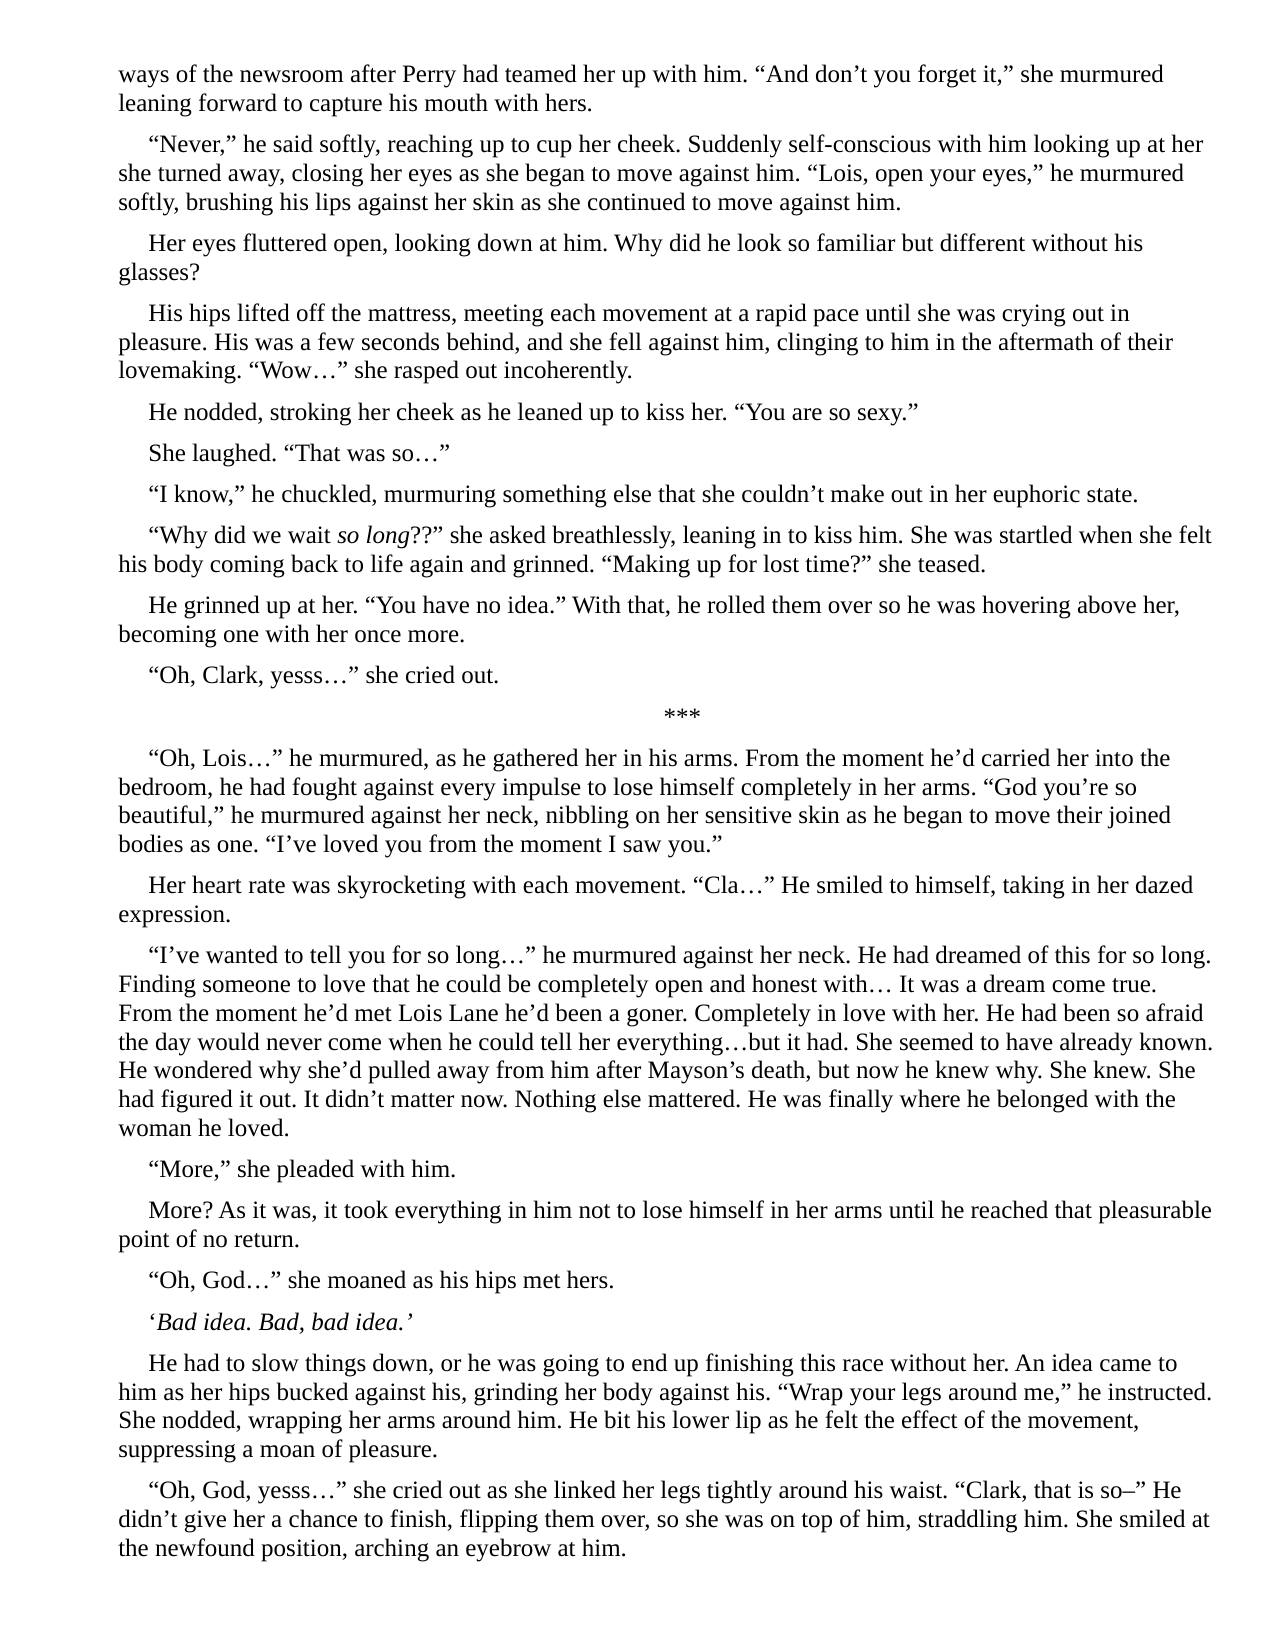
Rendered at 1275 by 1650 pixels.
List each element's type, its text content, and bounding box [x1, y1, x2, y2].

text He nodded, stroking her cheek as he leaned up to kiss her. “You are so sexy.” [118, 397, 1216, 425]
text “Why did we wait so long??” she asked breathlessly, leaning in to kiss him. She was startled when she felt his body coming back to life again and grinned. “Making up for lost time?” she teased. [118, 520, 1216, 578]
text He had to slow things down, or he was going to end up finishing this race without her. An idea came to him as her hips bucked against his, grinding her body against his. “Wrap your legs around me,” he instructed. She nodded, wrapping her arms around him. He bit his lower lip as he felt the effect of the movement, suppressing a moan of pleasure. [118, 1348, 1216, 1463]
text ‘Bad idea. Bad, bad idea.’ [118, 1307, 1216, 1335]
text “I’ve wanted to tell you for so long…” he murmured against her neck. He had dreamed of this for so long. Finding someone to love that he could be completely open and honest with… It was a dream come true. From the moment he’d met Lois Lane he’d been a goner. Completely in love with her. He had been so afraid the day would never come when he could tell her everything…but it had. She seemed to have already known. He wondered why she’d pulled away from him after Mayson’s death, but now he knew why. She knew. She had figured it out. It didn’t matter now. Nothing else mattered. He was finally where he belonged with the woman he loved. [118, 940, 1216, 1142]
text “Oh, God, yesss…” she cried out as she linked her legs tightly around his waist. “Clark, that is so–” He didn’t give her a chance to finish, flipping them over, so she was on top of him, straddling him. She smiled at the newfound position, arching an eyebrow at him. [118, 1475, 1216, 1562]
text She laughed. “That was so…” [118, 438, 1216, 467]
text “Oh, Clark, yesss…” she cried out. [118, 660, 1216, 689]
text “Oh, Lois…” he murmured, as he gathered her in his arms. From the moment he’d carried her into the bedroom, he had fought against every impulse to lose himself completely in her arms. “God you’re so beautiful,” he murmured against her neck, nibbling on her sensitive skin as he began to move their joined bodies as one. “I’ve loved you from the moment I saw you.” [118, 743, 1216, 858]
text “Never,” he said softly, reaching up to cup her cheek. Suddenly self-conscious with him looking up at her she turned away, closing her eyes as she began to move against him. “Lois, open your eyes,” he murmured softly, brushing his lips against her skin as she continued to move against him. [118, 129, 1216, 215]
text ways of the newsroom after Perry had teamed her up with him. “And don’t you forget it,” she murmured leaning forward to capture his mouth with hers. [118, 59, 1216, 117]
text “More,” she pleaded with him. [118, 1154, 1216, 1183]
text He grinned up at her. “You have no idea.” With that, he rolled them over so he was hovering above her, becoming one with her once more. [118, 590, 1216, 648]
text “I know,” he chuckled, murmuring something else that she couldn’t make out in her euphoric state. [118, 479, 1216, 508]
text His hips lifted off the mattress, meeting each movement at a rapid pace until she was crying out in pleasure. His was a few seconds behind, and she fell against him, clinging to him in the aftermath of their lovemaking. “Wow…” she rasped out incoherently. [118, 298, 1216, 384]
text More? As it was, it took everything in him not to lose himself in her arms until he reached that pleasurable point of no return. [118, 1195, 1216, 1253]
text *** [118, 702, 1216, 730]
text “Oh, God…” she moaned as his hips met hers. [118, 1265, 1216, 1294]
text Her heart rate was skyrocketing with each movement. “Cla…” He smiled to himself, taking in her dazed expression. [118, 870, 1216, 928]
text Her eyes fluttered open, looking down at him. Why did he look so familiar but different without his glasses? [118, 228, 1216, 285]
